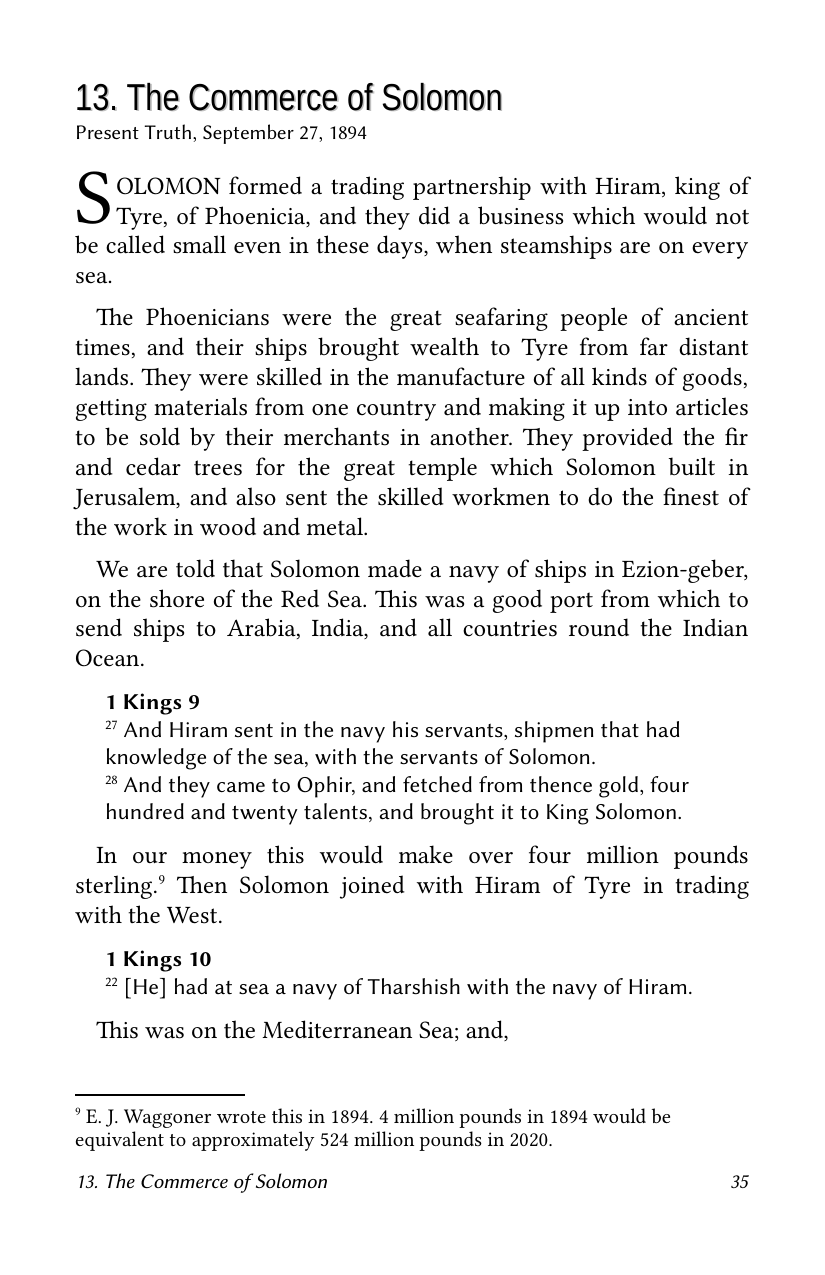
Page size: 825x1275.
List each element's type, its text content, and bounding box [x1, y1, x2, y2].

text SOLOMON formed a trading partnership with Hiram, king of Tyre, of Phoenicia, and they did a business which would not be called small even in these days, when steamships are on every sea. [75, 172, 750, 290]
title The Commerce of Solomon [75, 75, 750, 118]
text E. J. Waggoner wrote this in 1894. 4 million pounds in 1894 would be equivalent to approximately 524 million pounds in 2020. [75, 1104, 750, 1152]
text 1 Kings 9 [105, 689, 750, 715]
text 27 And Hiram sent in the navy his servants, shipmen that had knowledge of the sea, with the servants of Solomon. [105, 717, 720, 770]
text We are told that Solomon made a navy of ships in Ezion-geber, on the shore of the Red Sea. This was a good port from which to send ships to Arabia, India, and all countries round the Indian Ocean. [75, 555, 750, 673]
text 28 And they came to Ophir, and fetched from thence gold, four hundred and twenty talents, and brought it to King Solomon. [105, 772, 720, 825]
text The Phoenicians were the great seafaring people of ancient times, and their ships brought wealth to Tyre from far distant lands. They were skilled in the manufacture of all kinds of goods, getting materials from one country and making it up into articles to be sold by their merchants in another. They provided the fir and cedar trees for the great temple which Solomon built in Jerusalem, and also sent the skilled workmen to do the finest of the work in wood and metal. [75, 303, 750, 541]
text This was on the Mediterranean Sea; and, [75, 1016, 750, 1045]
text 1 Kings 10 [105, 946, 750, 972]
text Present Truth, September 27, 1894 [75, 121, 750, 145]
text 22 [He] had at sea a navy of Tharshish with the navy of Hiram. [105, 974, 720, 1000]
text In our money this would make over four million pounds sterling. Then Solomon joined with Hiram of Tyre in trading with the West. [75, 841, 750, 930]
